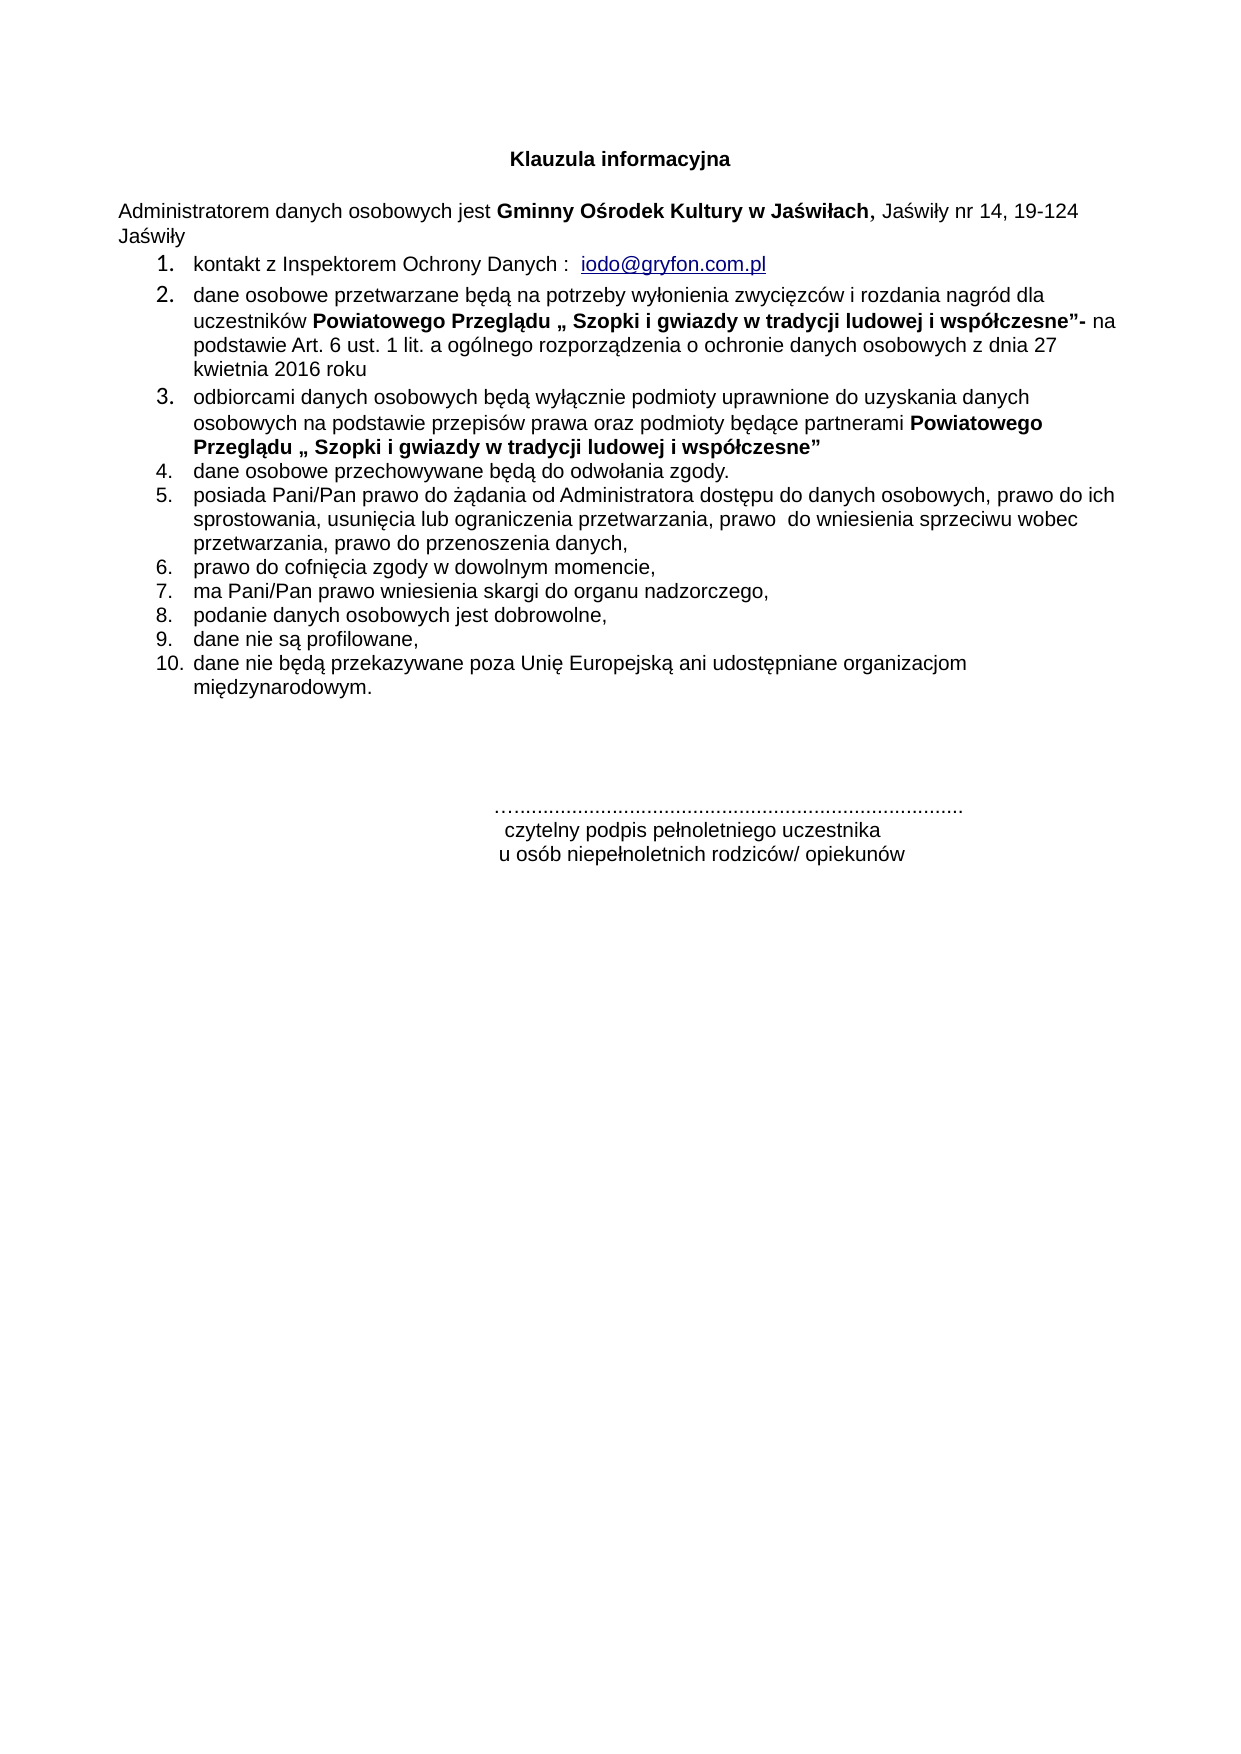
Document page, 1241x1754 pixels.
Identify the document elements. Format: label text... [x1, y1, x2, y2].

list ….............................................................................. [193, 794, 1122, 818]
list ma Pani/Pan prawo wniesienia skargi do organu nadzorczego, [156, 579, 1122, 603]
list posiada Pani/Pan prawo do żądania od Administratora dostępu do danych osobowych, prawo do ich sprostowania, usunięcia lub ograniczenia przetwarzania, prawo do wniesienia sprzeciwu wobec przetwarzania, prawo do przenoszenia danych, [156, 483, 1122, 555]
list dane osobowe przechowywane będą do odwołania zgody. [156, 459, 1122, 483]
list dane nie są profilowane, [156, 627, 1122, 651]
list odbiorcami danych osobowych będą wyłącznie podmioty uprawnione do uzyskania danych osobowych na podstawie przepisów prawa oraz podmioty będące partnerami Powiatowego Przeglądu „ Szopki i gwiazdy w tradycji ludowej i współczesne” [156, 380, 1122, 459]
list prawo do cofnięcia zgody w dowolnym momencie, [156, 555, 1122, 579]
list dane osobowe przetwarzane będą na potrzeby wyłonienia zwycięzców i rozdania nagród dla uczestników Powiatowego Przeglądu „ Szopki i gwiazdy w tradycji ludowej i współczesne”- na podstawie Art. 6 ust. 1 lit. a ogólnego rozporządzenia o ochronie danych osobowych z dnia 27 kwietnia 2016 roku [156, 278, 1122, 380]
list kontakt z Inspektorem Ochrony Danych : iodo@gryfon.com.pl [156, 247, 1122, 278]
list u osób niepełnoletnich rodziców/ opiekunów [193, 842, 1122, 866]
text Klauzula informacyjna [118, 147, 1122, 171]
list Administratorem danych osobowych jest Gminny Ośrodek Kultury w Jaświłach, Jaświły nr 14, 19-124 Jaświły [118, 195, 1122, 247]
list podanie danych osobowych jest dobrowolne, [156, 603, 1122, 627]
list czytelny podpis pełnoletniego uczestnika [193, 818, 1122, 842]
list dane nie będą przekazywane poza Unię Europejską ani udostępniane organizacjom międzynarodowym. [156, 651, 1122, 698]
